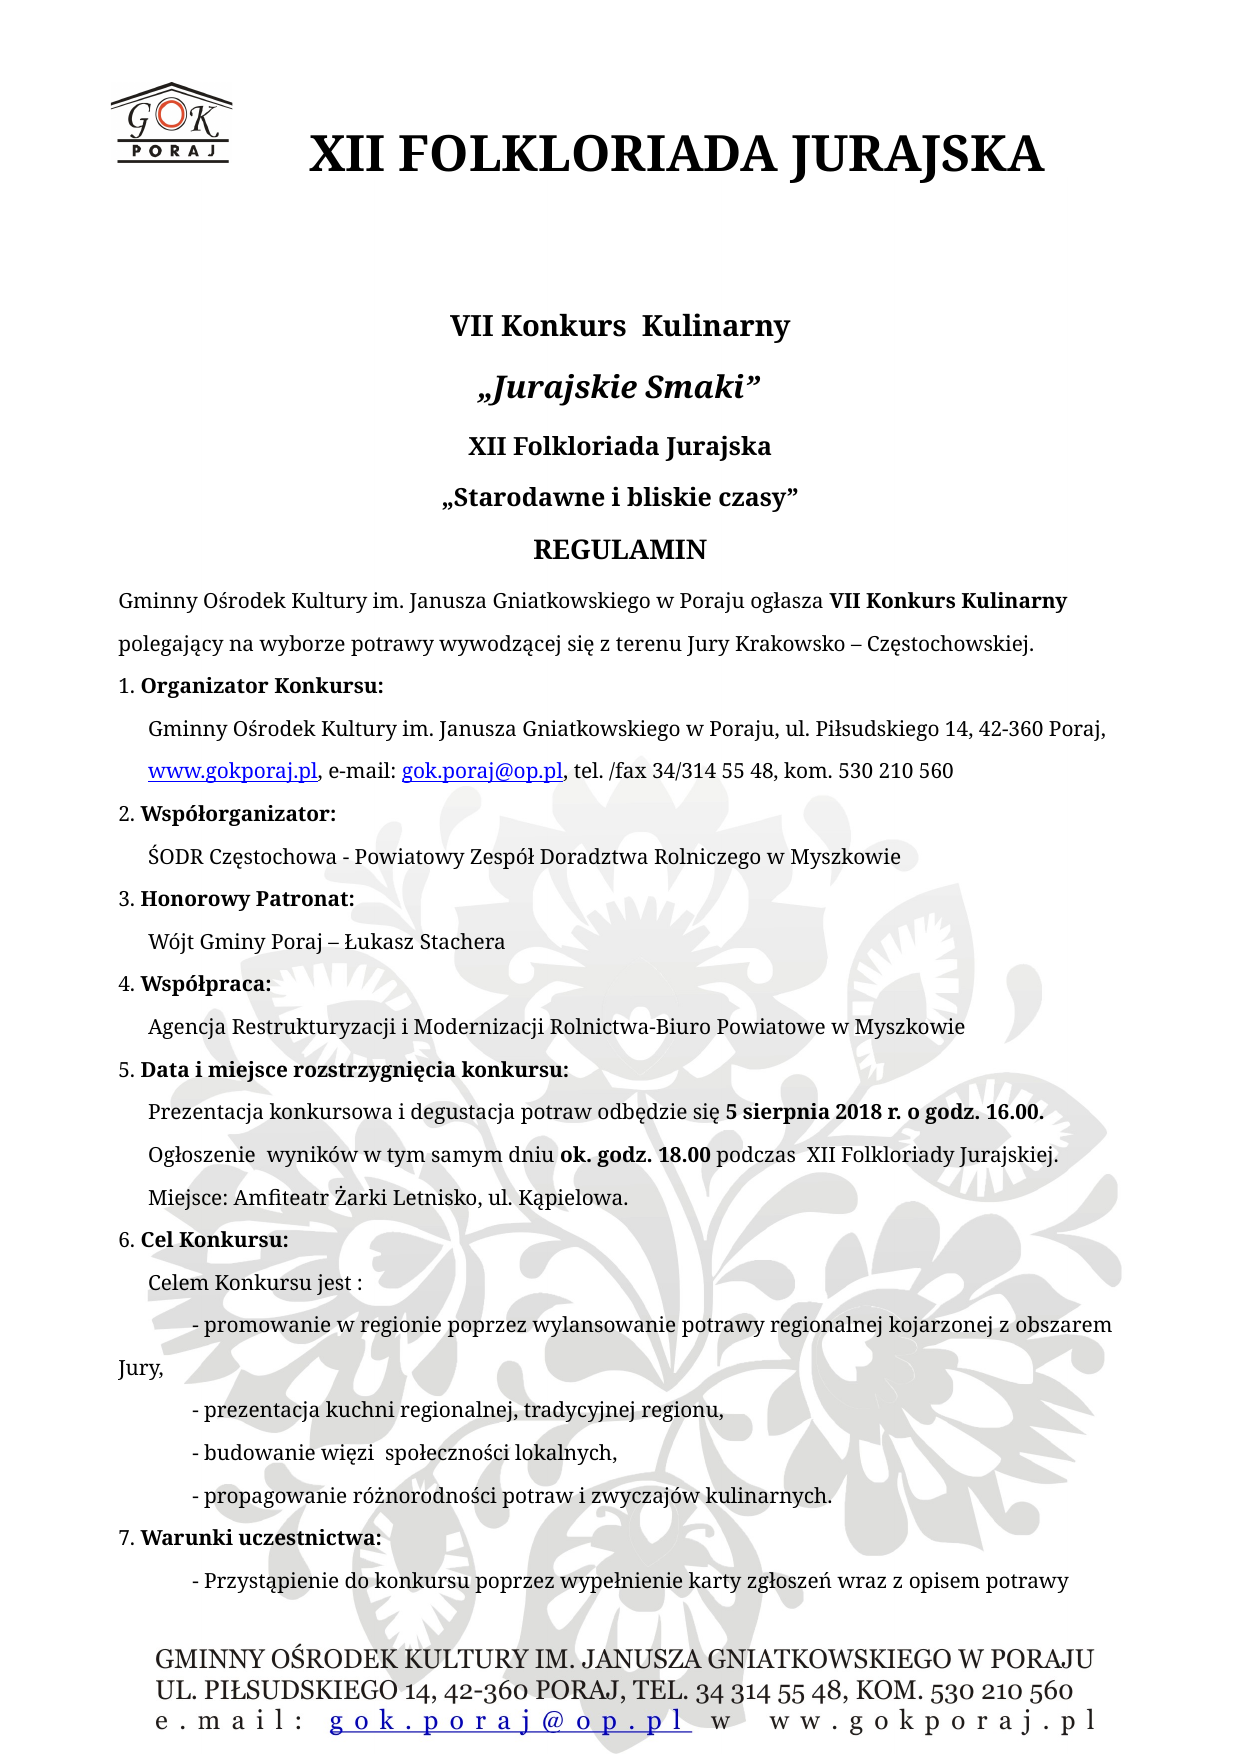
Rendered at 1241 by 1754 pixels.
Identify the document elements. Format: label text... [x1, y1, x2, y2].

picture [28, 177, 1240, 1754]
picture [110, 82, 233, 163]
text XII FOLKLORIADA JURAJSKA [118, 118, 1122, 177]
